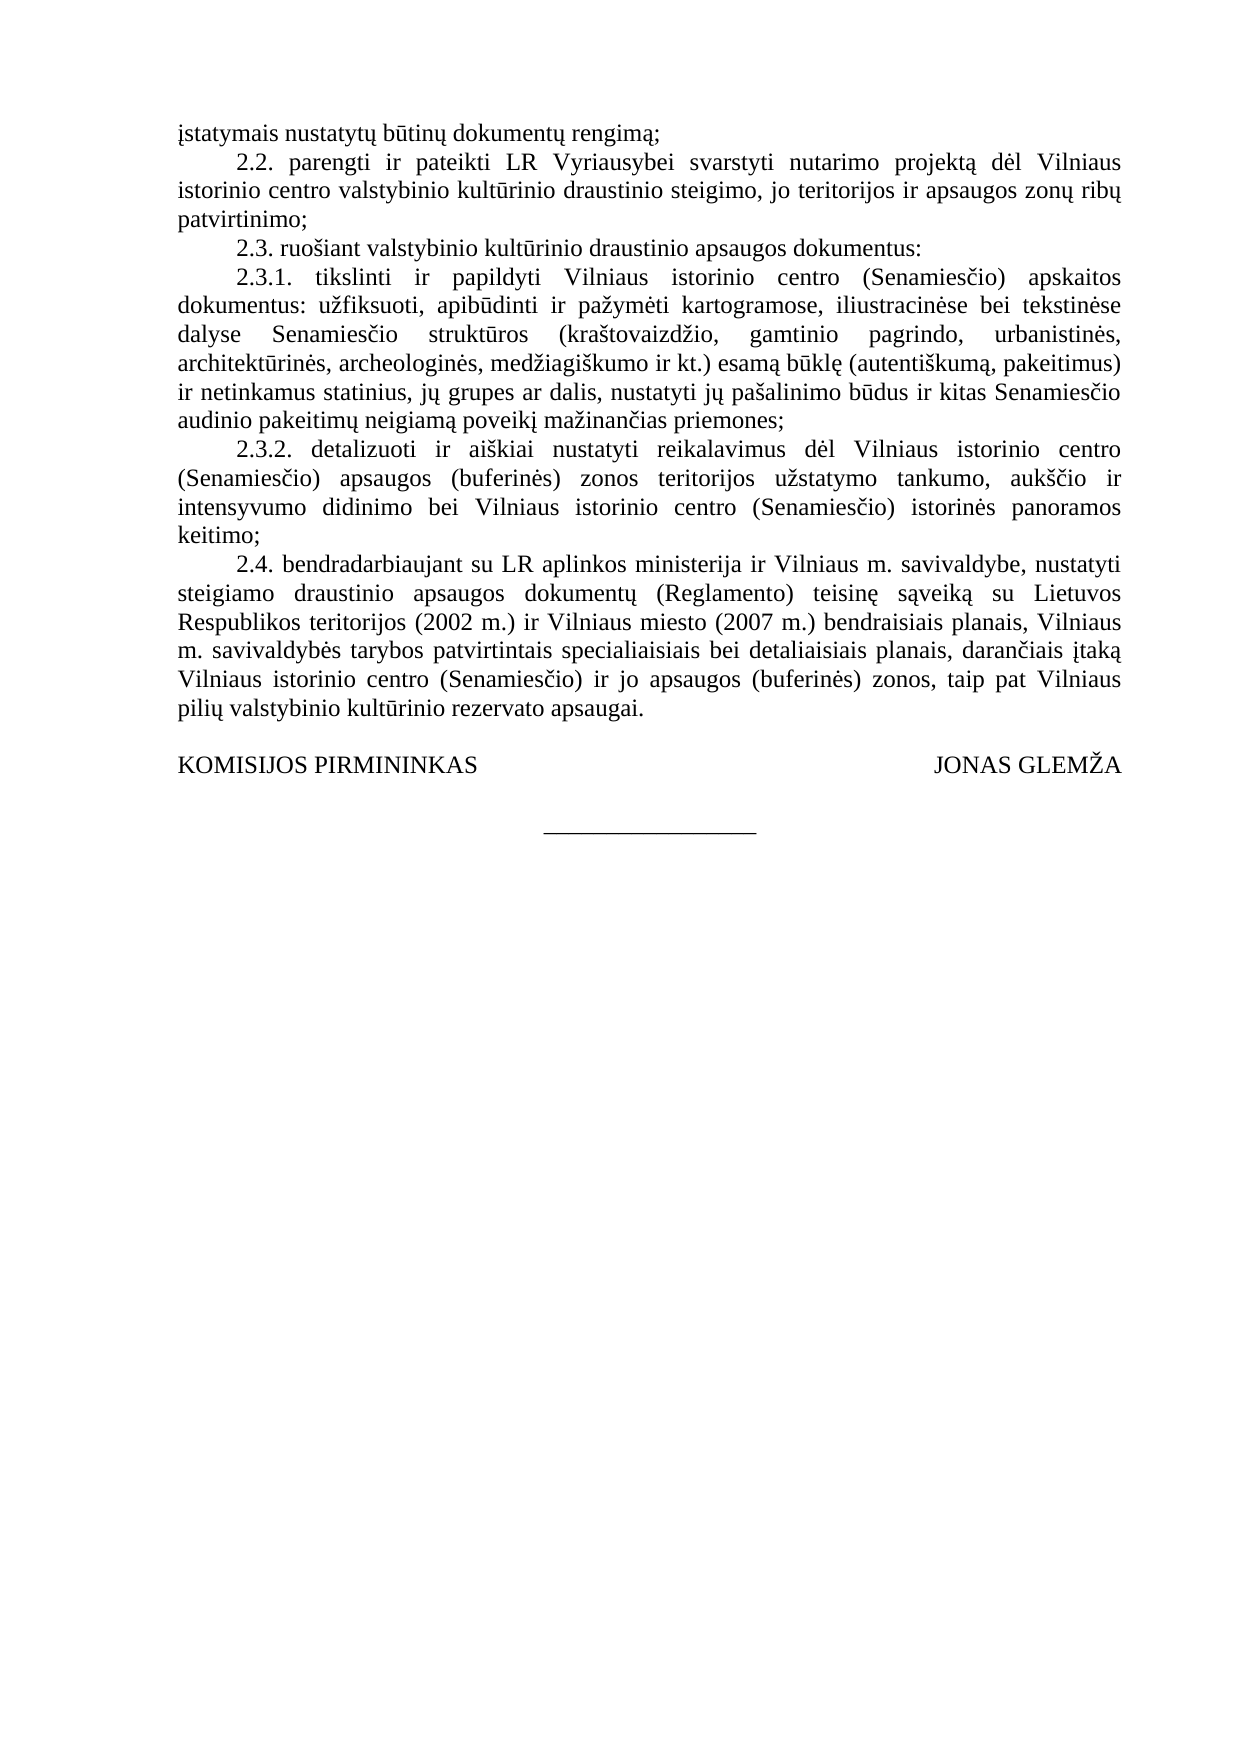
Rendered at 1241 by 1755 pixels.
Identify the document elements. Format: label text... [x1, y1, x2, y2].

text 2.3.2. detalizuoti ir aiškiai nustatyti reikalavimus dėl Vilniaus istorinio centro (Senamiesčio) apsaugos (buferinės) zonos teritorijos užstatymo tankumo, aukščio ir intensyvumo didinimo bei Vilniaus istorinio centro (Senamiesčio) istorinės panoramos keitimo; [177, 434, 1122, 549]
text 2.3.1. tikslinti ir papildyti Vilniaus istorinio centro (Senamiesčio) apskaitos dokumentus: užfiksuoti, apibūdinti ir pažymėti kartogramose, iliustracinėse bei tekstinėse dalyse Senamiesčio struktūros (kraštovaizdžio, gamtinio pagrindo, urbanistinės, architektūrinės, archeologinės, medžiagiškumo ir kt.) esamą būklę (autentiškumą, pakeitimus) ir netinkamus statinius, jų grupes ar dalis, nustatyti jų pašalinimo būdus ir kitas Senamiesčio audinio pakeitimų neigiamą poveikį mažinančias priemones; [177, 262, 1122, 434]
text KOMISIJOS PIRMININKAS JONAS GLEMŽA [177, 751, 1122, 779]
text _________________ [177, 808, 1122, 837]
text 2.4. bendradarbiaujant su LR aplinkos ministerija ir Vilniaus m. savivaldybe, nustatyti steigiamo draustinio apsaugos dokumentų (Reglamento) teisinę sąveiką su Lietuvos Respublikos teritorijos (2002 m.) ir Vilniaus miesto (2007 m.) bendraisiais planais, Vilniaus m. savivaldybės tarybos patvirtintais specialiaisiais bei detaliaisiais planais, darančiais įtaką Vilniaus istorinio centro (Senamiesčio) ir jo apsaugos (buferinės) zonos, taip pat Vilniaus pilių valstybinio kultūrinio rezervato apsaugai. [177, 549, 1122, 722]
text 2.2. parengti ir pateikti LR Vyriausybei svarstyti nutarimo projektą dėl Vilniaus istorinio centro valstybinio kultūrinio draustinio steigimo, jo teritorijos ir apsaugos zonų ribų patvirtinimo; [177, 147, 1122, 233]
text įstatymais nustatytų būtinų dokumentų rengimą; [177, 118, 1122, 147]
text 2.3. ruošiant valstybinio kultūrinio draustinio apsaugos dokumentus: [177, 233, 1122, 262]
